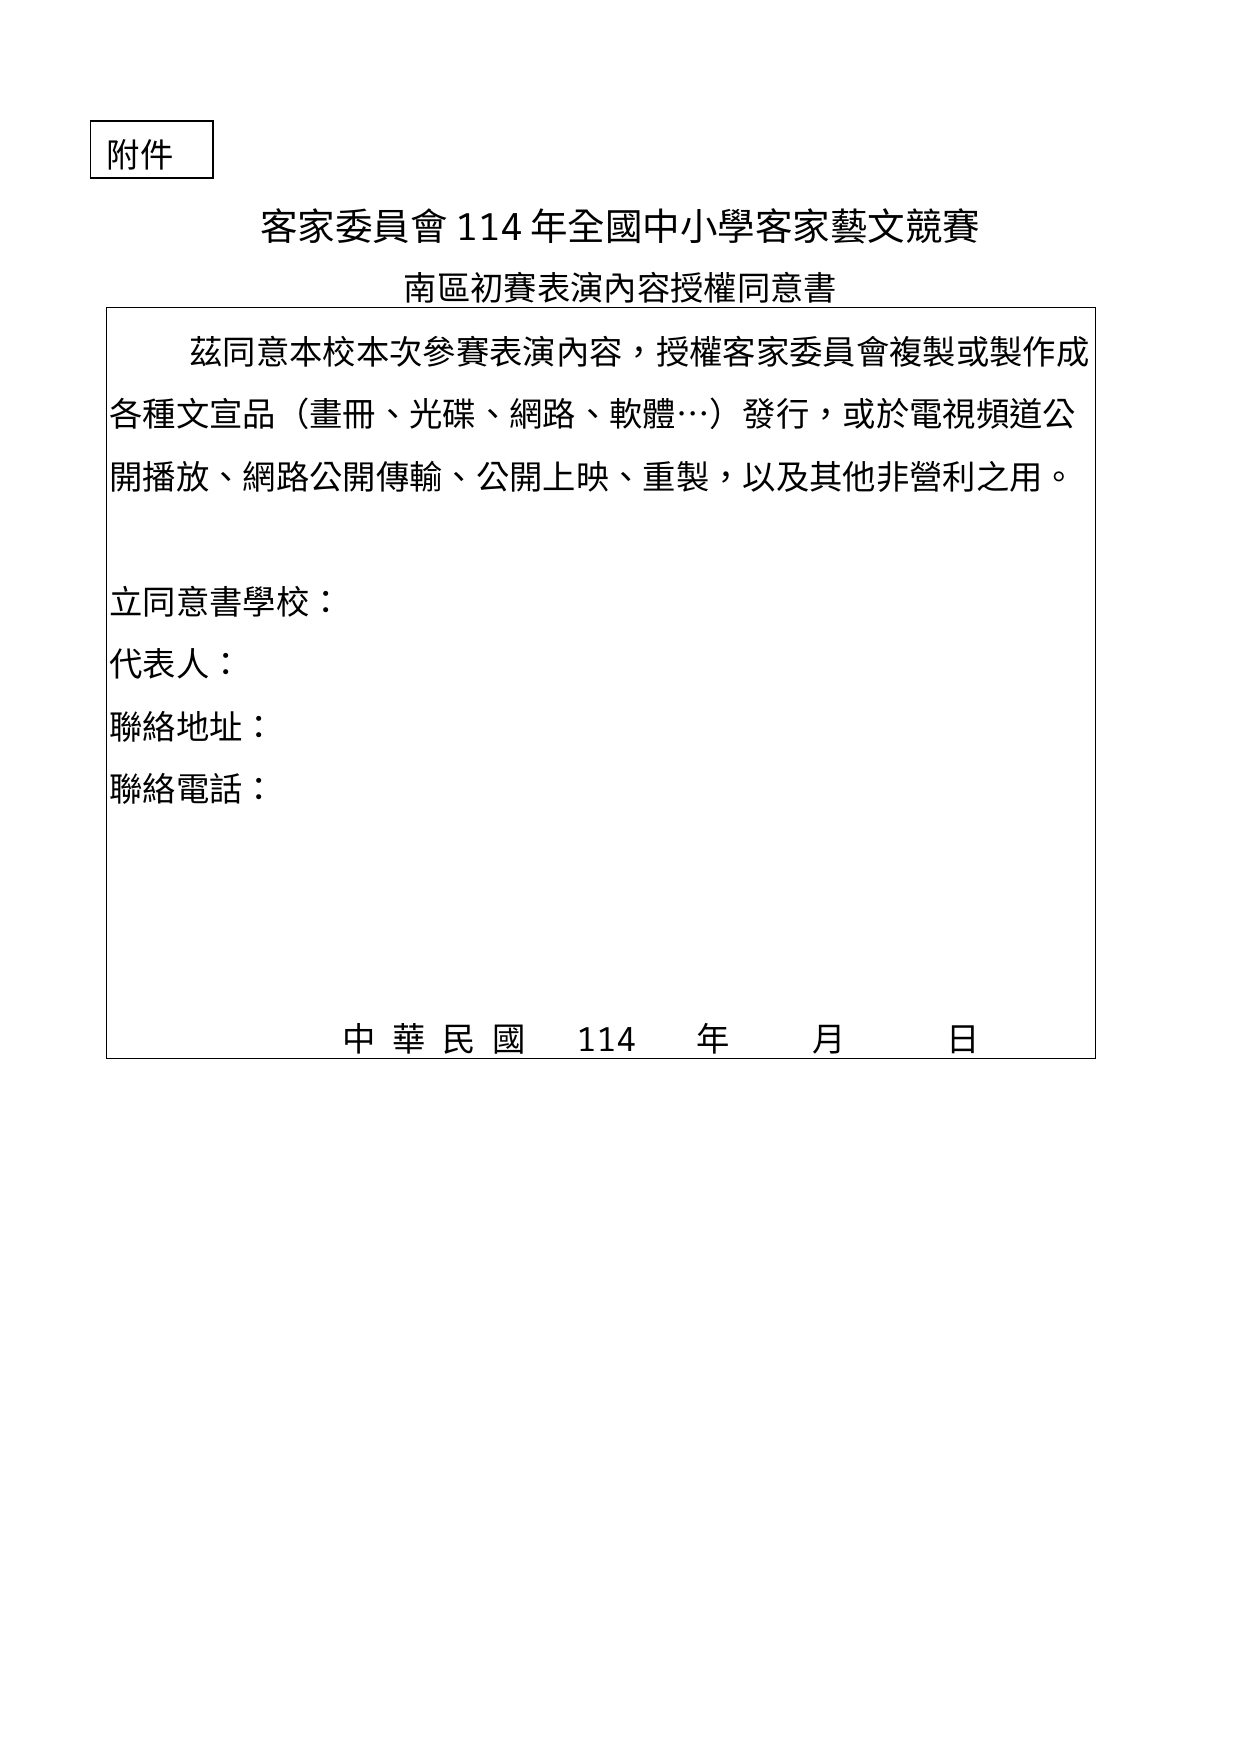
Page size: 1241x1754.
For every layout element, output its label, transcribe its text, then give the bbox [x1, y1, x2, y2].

text 南區初賽表演內容授權同意書 [89, 244, 1152, 307]
text 附件7 [106, 129, 197, 170]
text 客家委員會114年全國中小學客家藝文競賽 [89, 182, 1152, 244]
table_header 茲同意本校本次參賽表演內容，授權客家委員會複製或製作成各種文宣品（畫冊、光碟、網路、軟體…）發行，或於電視頻道公開播放、網路公開傳輸、公開上映、重製，以及其他非營利之用。 立同意書學校： 代表人： 聯絡地址： 聯絡電話： 中 華 民 國 114 年 月 日 [107, 308, 1095, 1058]
